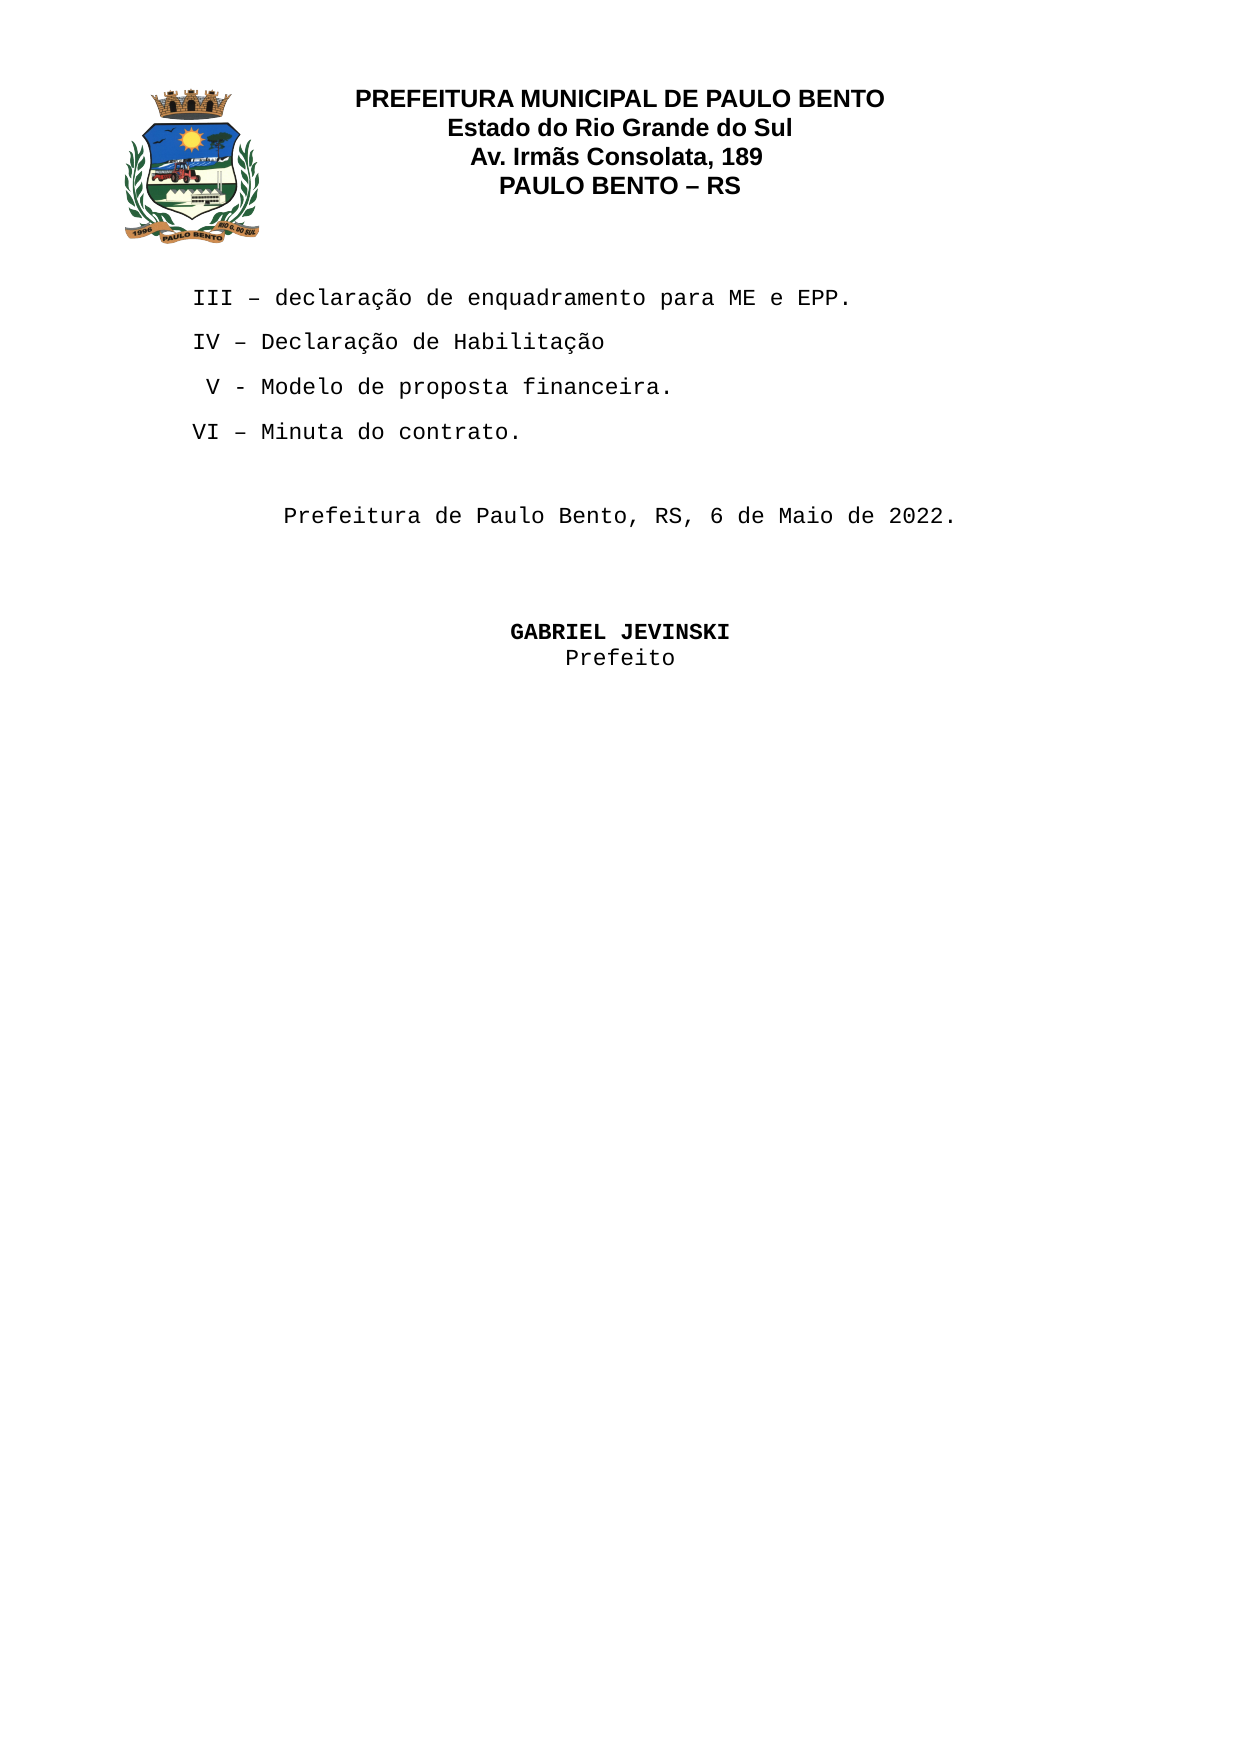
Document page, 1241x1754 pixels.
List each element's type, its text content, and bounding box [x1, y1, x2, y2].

text Prefeitura de Paulo Bento, RS, 6 de Maio de 2022. [118, 504, 1122, 530]
text IV – Declaração de Habilitação [118, 331, 1122, 357]
text VI – Minuta do contrato. [118, 420, 1122, 446]
text GABRIEL JEVINSKI [118, 621, 1122, 646]
text V - Modelo de proposta financeira. [118, 376, 1122, 401]
text Prefeito [118, 646, 1122, 672]
picture [124, 88, 260, 244]
text III – declaração de enquadramento para ME e EPP. [118, 286, 1122, 312]
